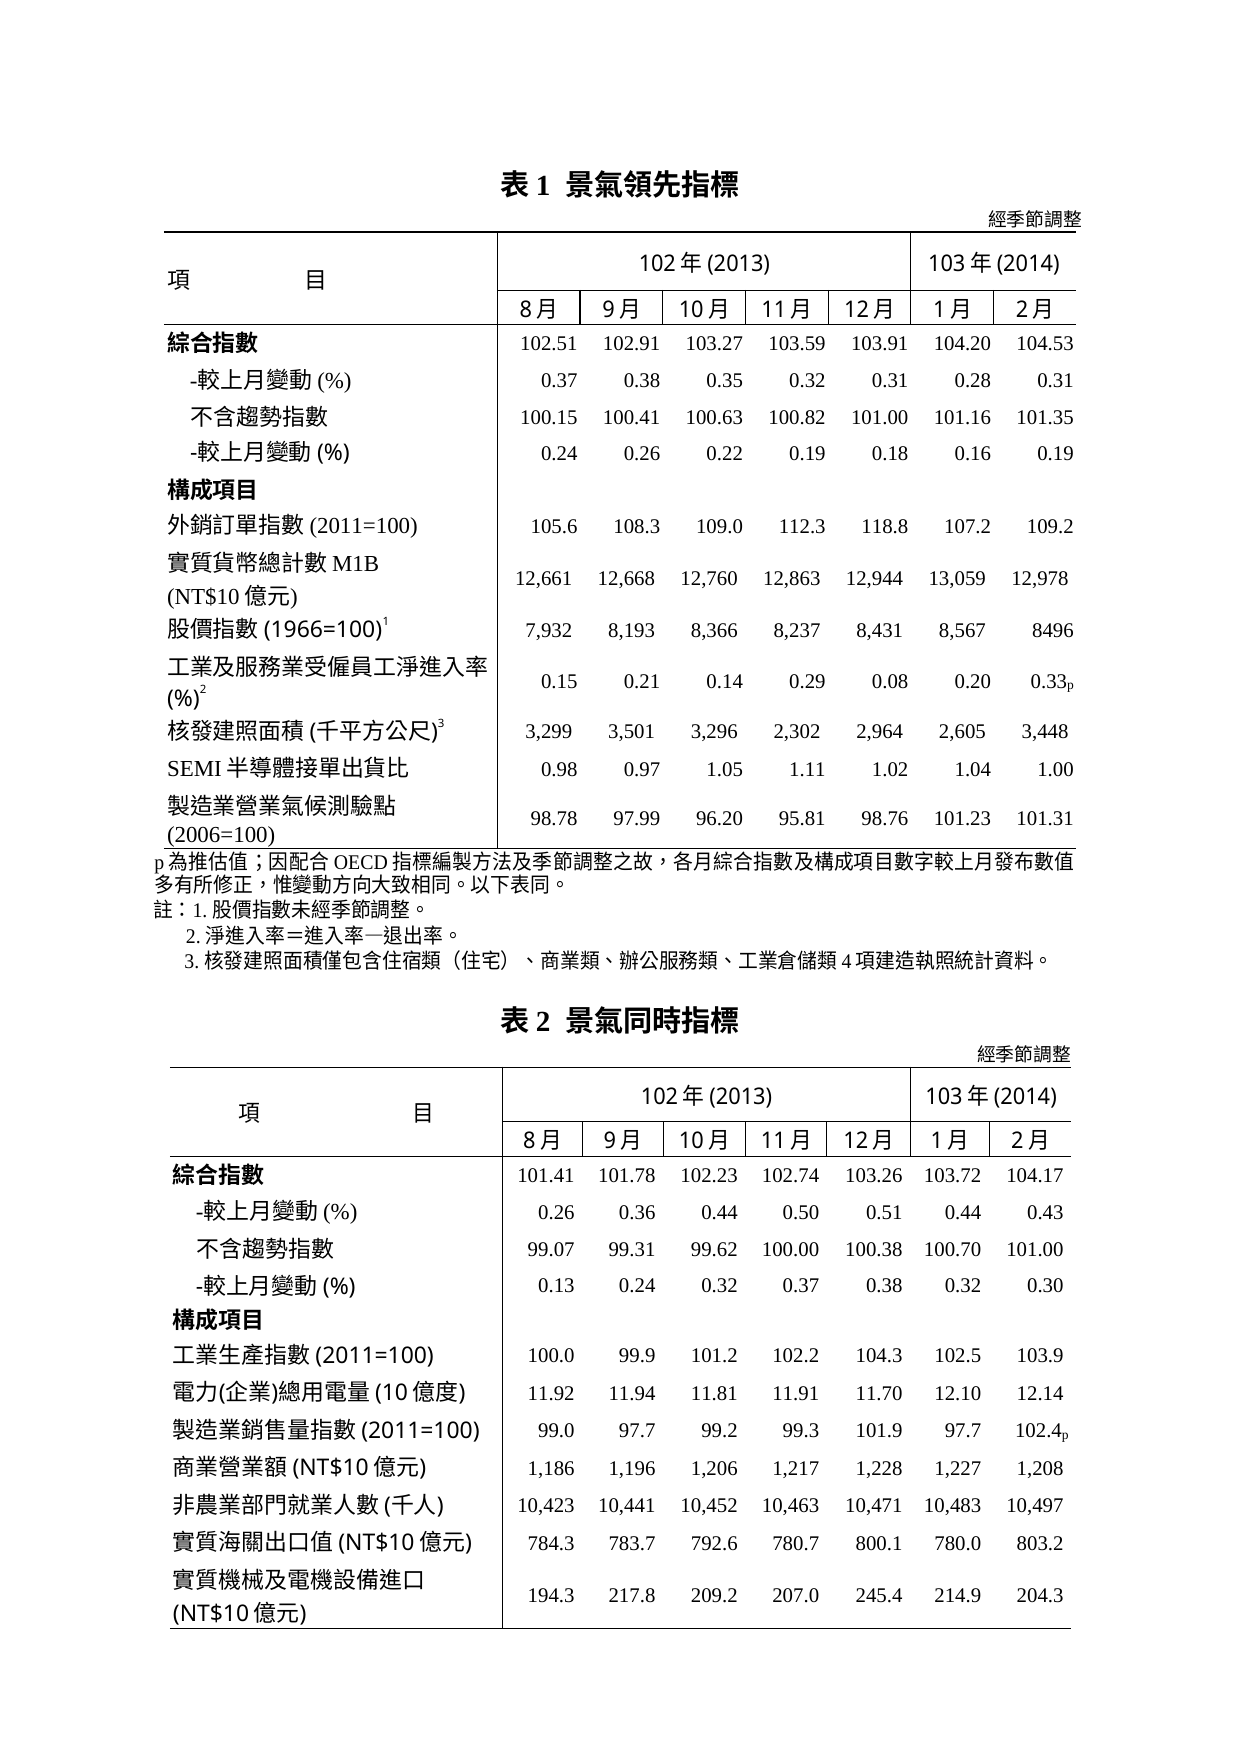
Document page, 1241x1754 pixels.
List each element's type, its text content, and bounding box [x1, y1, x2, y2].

table_cell 101.78 [583, 1157, 663, 1193]
table_cell 10月 [663, 291, 745, 324]
table_cell [746, 1301, 827, 1337]
table_cell 3,296 [663, 713, 745, 750]
table_cell -較上月變動 (%) [164, 434, 497, 472]
table_cell 118.8 [828, 507, 911, 544]
table_cell 109.2 [994, 507, 1076, 544]
table_cell 0.50 [746, 1193, 827, 1231]
table_cell 0.19 [994, 434, 1076, 472]
table_cell 不含趨勢指數 [170, 1231, 502, 1268]
table_cell 實質機械及電機設備進口 (NT$10億元) [170, 1562, 502, 1628]
table_cell 101.23 [911, 788, 993, 847]
table_cell 製造業營業氣候測驗點 (2006=100) [164, 788, 497, 847]
table_cell 109.0 [663, 507, 745, 544]
table_cell 12,863 [745, 544, 828, 611]
table_cell 104.20 [911, 325, 993, 362]
table_cell 不含趨勢指數 [164, 399, 497, 434]
table_cell 0.33p [994, 648, 1076, 713]
table_cell 99.9 [583, 1337, 663, 1374]
table_cell 3,501 [580, 713, 663, 750]
table_cell 2,964 [828, 713, 911, 750]
table_cell 0.31 [828, 362, 911, 399]
table_cell 209.2 [663, 1562, 746, 1628]
table_cell 10,452 [663, 1487, 746, 1524]
text 經季節調整 [118, 1039, 1071, 1067]
table_cell 0.28 [911, 362, 993, 399]
table_cell [828, 472, 911, 507]
table_cell 0.51 [827, 1193, 910, 1231]
table_cell 0.26 [580, 434, 663, 472]
table_cell 構成項目 [170, 1301, 502, 1337]
table_cell 1月 [911, 291, 993, 324]
table_cell 2,302 [745, 713, 828, 750]
table_cell 101.2 [663, 1337, 746, 1374]
table_cell 1.02 [828, 750, 911, 788]
table_cell 11.81 [663, 1374, 746, 1412]
table_header 103年 (2014) [911, 233, 1076, 290]
table_cell 1.05 [663, 750, 745, 788]
text 3. 核發建照面積僅包含住宿類（住宅）、商業類、辦公服務類、工業倉儲類4項建造執照統計資料。 [149, 950, 1122, 973]
table_cell 12.14 [989, 1374, 1071, 1412]
table_cell 1,208 [989, 1449, 1071, 1487]
table_cell 0.29 [745, 648, 828, 713]
table_cell 217.8 [583, 1562, 663, 1628]
table_cell 103.9 [989, 1337, 1071, 1374]
table_cell 8,193 [580, 611, 663, 648]
table_cell 104.3 [827, 1337, 910, 1374]
table_cell 核發建照面積 (千平方公尺)3 [164, 713, 497, 750]
table_cell 101.00 [828, 399, 911, 434]
table_cell 11月 [746, 1122, 826, 1156]
table_cell 803.2 [989, 1524, 1071, 1562]
table_cell 實質貨幣總計數M1B (NT$10億元) [164, 544, 497, 611]
table_cell 7,932 [498, 611, 580, 648]
table_cell -較上月變動 (%) [170, 1268, 502, 1301]
text p為推估值；因配合OECD指標編製方法及季節調整之故，各月綜合指數及構成項目數字較上月發布數值多有所修正，惟變動方向大致相同。以下表同。 [154, 851, 1077, 897]
table_cell 102.4p [989, 1412, 1071, 1449]
table_cell 97.99 [580, 788, 663, 847]
table_cell 10,471 [827, 1487, 910, 1524]
table_cell 104.53 [994, 325, 1076, 362]
table_cell 99.31 [583, 1231, 663, 1268]
table_cell 12月 [829, 291, 910, 324]
table_cell [663, 1301, 746, 1337]
table_cell 104.17 [989, 1157, 1071, 1193]
text 表1 景氣領先指標 [118, 162, 1122, 204]
table_cell 101.00 [989, 1231, 1071, 1268]
table_cell 10,441 [583, 1487, 663, 1524]
table_cell 99.62 [663, 1231, 746, 1268]
table_cell 1,206 [663, 1449, 746, 1487]
table_cell [745, 472, 828, 507]
table_cell 102.2 [746, 1337, 827, 1374]
table_cell 9月 [581, 291, 662, 324]
table_cell 非農業部門就業人數 (千人) [170, 1487, 502, 1524]
table_cell 8,366 [663, 611, 745, 648]
table_cell 11.92 [503, 1374, 582, 1412]
table_cell 8月 [498, 291, 579, 324]
table_cell 0.37 [498, 362, 580, 399]
table_cell 103.59 [745, 325, 828, 362]
table_cell 0.16 [911, 434, 993, 472]
table_cell [989, 1301, 1071, 1337]
table_cell 綜合指數 [170, 1157, 502, 1193]
table_cell 構成項目 [164, 472, 497, 507]
table_cell 99.07 [503, 1231, 582, 1268]
table_cell 商業營業額 (NT$10億元) [170, 1449, 502, 1487]
table_cell 0.24 [583, 1268, 663, 1301]
table_cell 1月 [911, 1122, 989, 1156]
table_cell 207.0 [746, 1562, 827, 1628]
table_cell 綜合指數 [164, 325, 497, 362]
table_cell SEMI半導體接單出貨比 [164, 750, 497, 788]
table_cell 工業生產指數 (2011=100) [170, 1337, 502, 1374]
table_cell 800.1 [827, 1524, 910, 1562]
table_cell -較上月變動 (%) [170, 1193, 502, 1231]
table_cell 780.0 [910, 1524, 989, 1562]
table_cell 10,497 [989, 1487, 1071, 1524]
table_cell 102.23 [663, 1157, 746, 1193]
table_cell 100.15 [498, 399, 580, 434]
table_cell 0.19 [745, 434, 828, 472]
table_cell 0.98 [498, 750, 580, 788]
text 2. 淨進入率＝進入率—退出率。 [151, 925, 1122, 948]
table_cell 99.3 [746, 1412, 827, 1449]
table_cell 100.70 [910, 1231, 989, 1268]
table_cell 0.14 [663, 648, 745, 713]
table_header 103年 (2014) [911, 1068, 1071, 1121]
table_cell 0.38 [580, 362, 663, 399]
table_cell 0.30 [989, 1268, 1071, 1301]
table_cell [580, 472, 663, 507]
table_cell 製造業銷售量指數 (2011=100) [170, 1412, 502, 1449]
table_cell 2,605 [911, 713, 993, 750]
table_header 項 目 [170, 1068, 502, 1156]
table_cell 100.38 [827, 1231, 910, 1268]
table_cell 8月 [503, 1122, 582, 1156]
table_cell [911, 472, 993, 507]
table_cell [583, 1301, 663, 1337]
table_cell 0.32 [910, 1268, 989, 1301]
table_cell 1,227 [910, 1449, 989, 1487]
table_cell 0.37 [746, 1268, 827, 1301]
text 註：1. 股價指數未經季節調整。 [118, 899, 1122, 922]
table_cell 204.3 [989, 1562, 1071, 1628]
table_cell 101.35 [994, 399, 1076, 434]
table_cell 外銷訂單指數 (2011=100) [164, 507, 497, 544]
table_cell 103.72 [910, 1157, 989, 1193]
table_cell 1,228 [827, 1449, 910, 1487]
table_cell [663, 472, 745, 507]
table_cell 105.6 [498, 507, 580, 544]
table_cell 0.97 [580, 750, 663, 788]
table_cell 99.2 [663, 1412, 746, 1449]
table_cell 0.18 [828, 434, 911, 472]
table_cell 214.9 [910, 1562, 989, 1628]
table_cell 194.3 [503, 1562, 582, 1628]
table_cell 10月 [664, 1122, 745, 1156]
table_cell 100.63 [663, 399, 745, 434]
table_cell 1,217 [746, 1449, 827, 1487]
table_cell 103.27 [663, 325, 745, 362]
table_cell 0.38 [827, 1268, 910, 1301]
table_cell 245.4 [827, 1562, 910, 1628]
table_cell 工業及服務業受僱員工淨進入率 (%)2 [164, 648, 497, 713]
table_cell 95.81 [745, 788, 828, 847]
table_cell 0.22 [663, 434, 745, 472]
table_cell 0.35 [663, 362, 745, 399]
table_cell 101.41 [503, 1157, 582, 1193]
table_cell 11.91 [746, 1374, 827, 1412]
table_cell 783.7 [583, 1524, 663, 1562]
table_cell 102.74 [746, 1157, 827, 1193]
table_cell 2月 [990, 1122, 1071, 1156]
table_cell 3,448 [994, 713, 1076, 750]
table_cell 107.2 [911, 507, 993, 544]
table_cell 8496 [994, 611, 1076, 648]
table_cell 12,661 [498, 544, 580, 611]
table_cell 9月 [583, 1122, 663, 1156]
table_cell 108.3 [580, 507, 663, 544]
table_cell 100.41 [580, 399, 663, 434]
table_cell [498, 472, 580, 507]
table_cell 792.6 [663, 1524, 746, 1562]
table_cell 8,567 [911, 611, 993, 648]
table_cell 0.13 [503, 1268, 582, 1301]
table_cell 0.44 [663, 1193, 746, 1231]
table_cell 0.31 [994, 362, 1076, 399]
table_cell 100.82 [745, 399, 828, 434]
table_cell 780.7 [746, 1524, 827, 1562]
table_cell 11.94 [583, 1374, 663, 1412]
table_cell 98.76 [828, 788, 911, 847]
table_cell 實質海關出口值 (NT$10億元) [170, 1524, 502, 1562]
table_cell 1.00 [994, 750, 1076, 788]
table_cell 0.08 [828, 648, 911, 713]
table_cell 10,463 [746, 1487, 827, 1524]
table_header 102年 (2013) [498, 233, 910, 290]
table_cell 112.3 [745, 507, 828, 544]
table_cell 98.78 [498, 788, 580, 847]
table_cell 0.15 [498, 648, 580, 713]
table_cell [910, 1301, 989, 1337]
table_cell 1.04 [911, 750, 993, 788]
table_cell 0.44 [910, 1193, 989, 1231]
table_cell 電力(企業)總用電量 (10億度) [170, 1374, 502, 1412]
table_cell 13,059 [911, 544, 993, 611]
text 表2 景氣同時指標 [118, 997, 1122, 1039]
table_header 項 目 [164, 233, 497, 324]
table_cell 8,237 [745, 611, 828, 648]
table_cell 101.31 [994, 788, 1076, 847]
table_cell 0.20 [911, 648, 993, 713]
table_cell [994, 472, 1076, 507]
table_cell [503, 1301, 582, 1337]
table_cell 103.26 [827, 1157, 910, 1193]
table_cell 11.70 [827, 1374, 910, 1412]
table_cell 96.20 [663, 788, 745, 847]
table_cell 102.51 [498, 325, 580, 362]
table_cell 12,944 [828, 544, 911, 611]
table_cell 0.32 [663, 1268, 746, 1301]
table_cell 12.10 [910, 1374, 989, 1412]
table_cell 99.0 [503, 1412, 582, 1449]
table_cell 100.00 [746, 1231, 827, 1268]
text 經季節調整 [118, 204, 1081, 231]
table_cell 1.11 [745, 750, 828, 788]
table_cell 10,423 [503, 1487, 582, 1524]
table_cell 12,978 [994, 544, 1076, 611]
table_cell 0.24 [498, 434, 580, 472]
table_cell 102.91 [580, 325, 663, 362]
table_cell 8,431 [828, 611, 911, 648]
table_cell 11月 [746, 291, 828, 324]
table_cell 0.32 [745, 362, 828, 399]
table_cell 12,760 [663, 544, 745, 611]
table_cell 100.0 [503, 1337, 582, 1374]
table_cell 0.26 [503, 1193, 582, 1231]
table_cell 2月 [994, 291, 1076, 324]
table_cell -較上月變動 (%) [164, 362, 497, 399]
table_cell 101.9 [827, 1412, 910, 1449]
table_cell 97.7 [583, 1412, 663, 1449]
table_cell 784.3 [503, 1524, 582, 1562]
table_cell 1,196 [583, 1449, 663, 1487]
table_cell 102.5 [910, 1337, 989, 1374]
table_cell [827, 1301, 910, 1337]
table_cell 10,483 [910, 1487, 989, 1524]
table_cell 0.43 [989, 1193, 1071, 1231]
table_cell 12,668 [580, 544, 663, 611]
table_header 102年 (2013) [503, 1068, 910, 1121]
table_cell 97.7 [910, 1412, 989, 1449]
table_cell 3,299 [498, 713, 580, 750]
table_cell 0.21 [580, 648, 663, 713]
table_cell 1,186 [503, 1449, 582, 1487]
table_cell 12月 [827, 1122, 910, 1156]
table_cell 0.36 [583, 1193, 663, 1231]
table_cell 103.91 [828, 325, 911, 362]
table_cell 股價指數 (1966=100)1 [164, 611, 497, 648]
table_cell 101.16 [911, 399, 993, 434]
